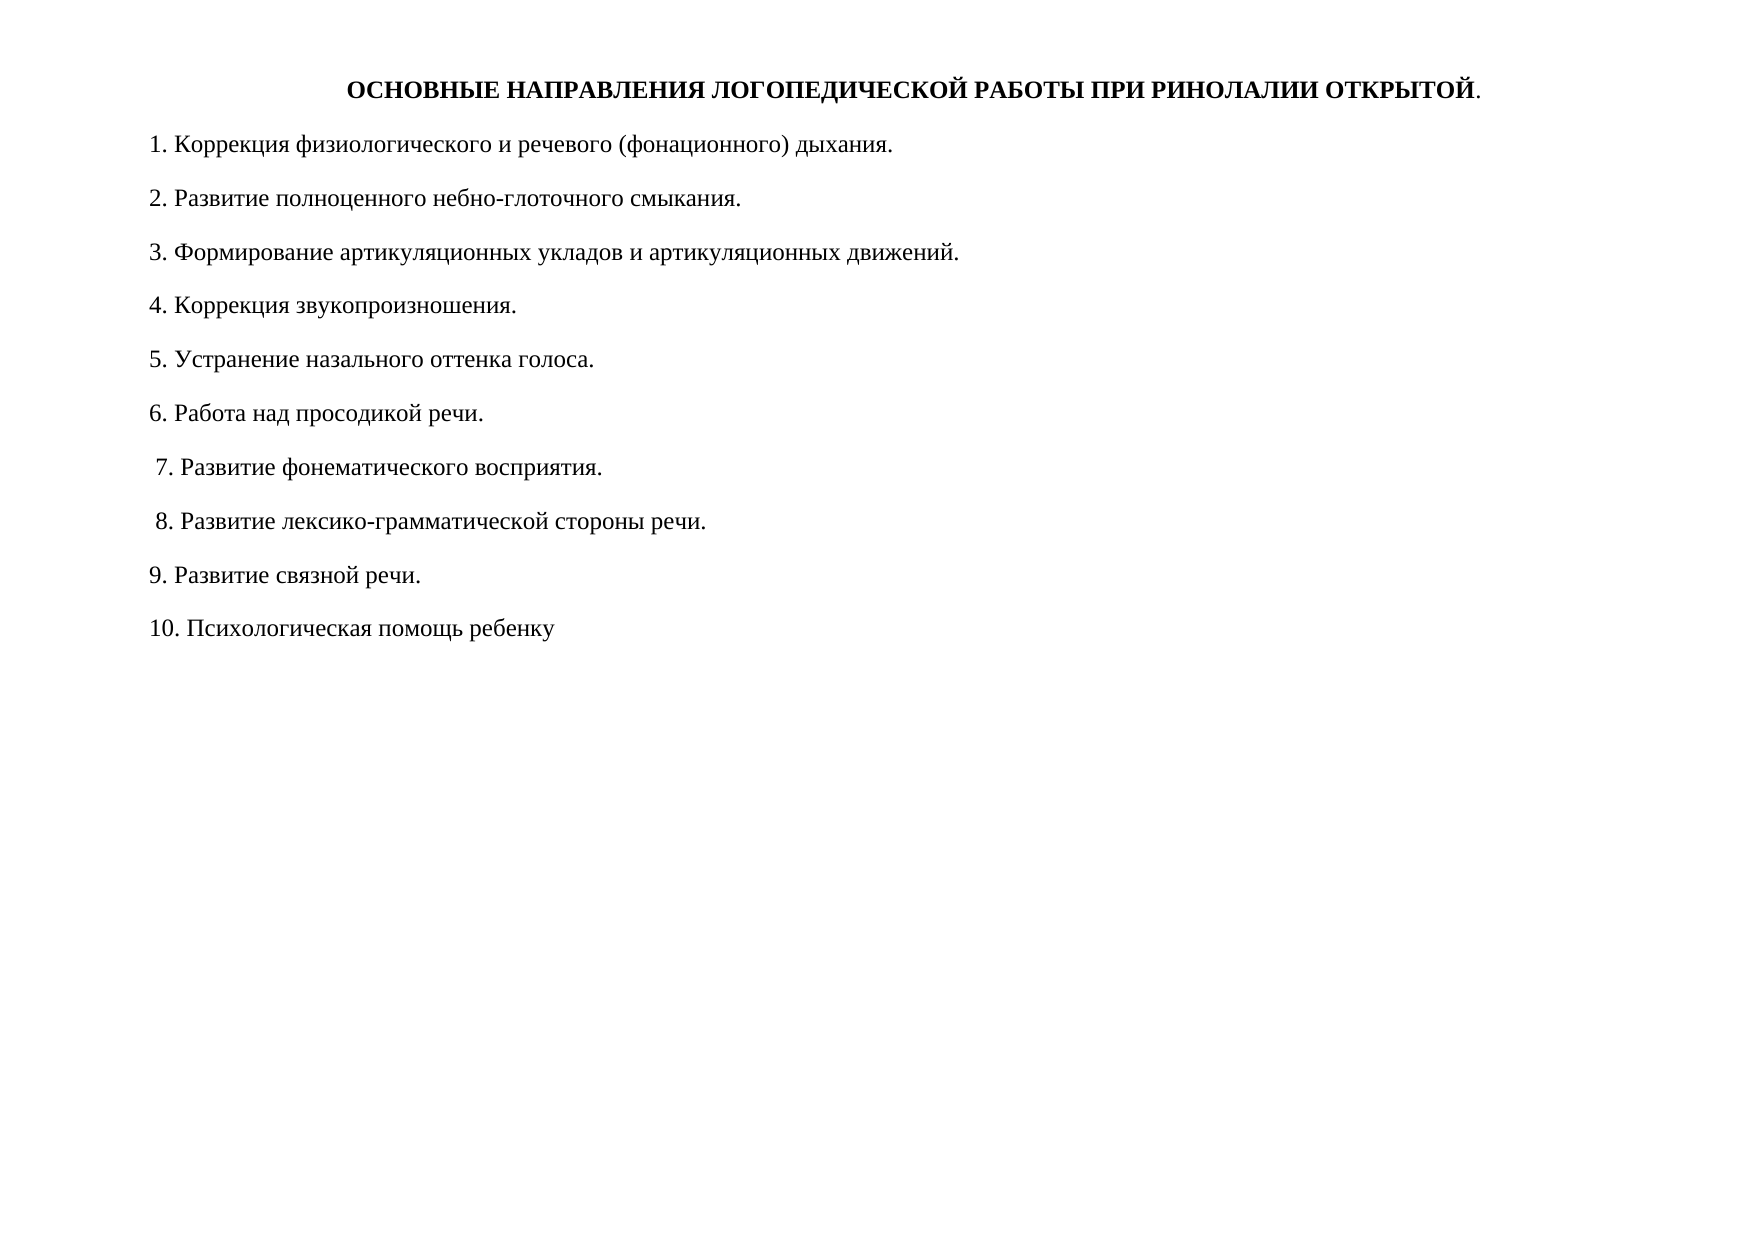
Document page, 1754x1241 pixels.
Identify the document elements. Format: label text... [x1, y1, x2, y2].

text ОСНОВНЫЕ НАПРАВЛЕНИЯ ЛОГОПЕДИЧЕСКОЙ РАБОТЫ ПРИ РИНОЛАЛИИ ОТКРЫТОЙ. [75, 75, 1679, 104]
text 10. Психологическая помощь ребенку [75, 613, 1679, 642]
text 3. Формирование артикуляционных укладов и артикуляционных движений. [75, 237, 1679, 265]
text 5. Устранение назального оттенка голоса. [75, 344, 1679, 373]
text 6. Работа над просодикой речи. [75, 398, 1679, 427]
text 4. Коррекция звукопроизношения. [75, 290, 1679, 319]
text 9. Развитие связной речи. [75, 560, 1679, 588]
text 2. Развитие полноценного небно-глоточного смыкания. [75, 183, 1679, 211]
text 7. Развитие фонематического восприятия. [75, 452, 1679, 481]
text 1. Коррекция физиологического и речевого (фонационного) дыхания. [75, 129, 1679, 158]
text 8. Развитие лексико-грамматической стороны речи. [75, 506, 1679, 534]
